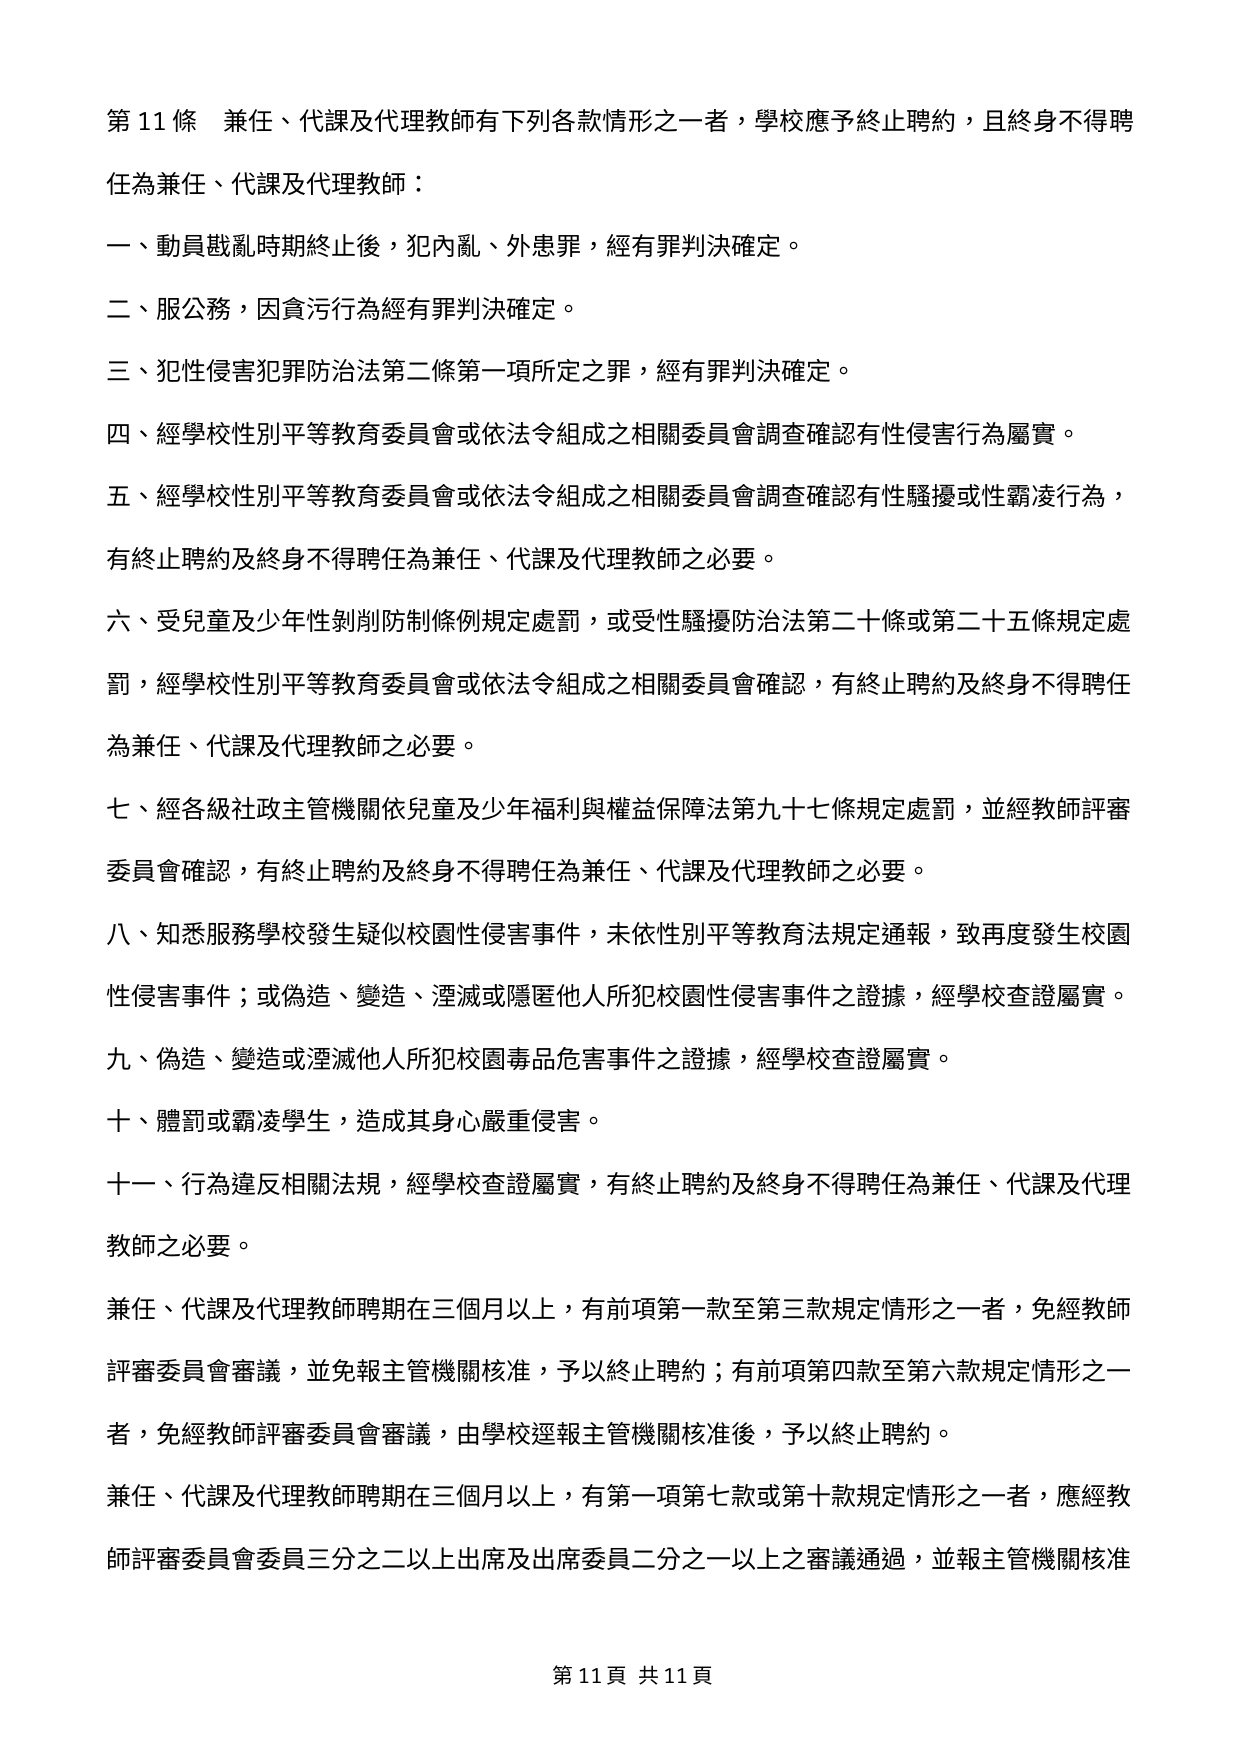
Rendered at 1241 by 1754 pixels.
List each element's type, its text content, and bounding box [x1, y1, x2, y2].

text 八、知悉服務學校發生疑似校園性侵害事件，未依性別平等教育法規定通報，致再度發生校園性侵害事件；或偽造、變造、湮滅或隱匿他人所犯校園性侵害事件之證據，經學校查證屬實。 [106, 891, 1134, 1016]
text 一、動員戡亂時期終止後，犯內亂、外患罪，經有罪判決確定。 [106, 203, 1134, 266]
text 七、經各級社政主管機關依兒童及少年福利與權益保障法第九十七條規定處罰，並經教師評審委員會確認，有終止聘約及終身不得聘任為兼任、代課及代理教師之必要。 [106, 766, 1134, 891]
text 兼任、代課及代理教師聘期在三個月以上，有第一項第七款或第十款規定情形之一者，應經教師評審委員會委員三分之二以上出席及出席委員二分之一以上之審議通過，並報主管機關核准 [106, 1453, 1134, 1578]
text 四、經學校性別平等教育委員會或依法令組成之相關委員會調查確認有性侵害行為屬實。 [106, 391, 1134, 453]
text 兼任、代課及代理教師聘期在三個月以上，有前項第一款至第三款規定情形之一者，免經教師評審委員會審議，並免報主管機關核准，予以終止聘約；有前項第四款至第六款規定情形之一者，免經教師評審委員會審議，由學校逕報主管機關核准後，予以終止聘約。 [106, 1266, 1134, 1453]
text 九、偽造、變造或湮滅他人所犯校園毒品危害事件之證據，經學校查證屬實。 [106, 1016, 1134, 1078]
text 十一、行為違反相關法規，經學校查證屬實，有終止聘約及終身不得聘任為兼任、代課及代理教師之必要。 [106, 1141, 1134, 1266]
text 五、經學校性別平等教育委員會或依法令組成之相關委員會調查確認有性騷擾或性霸凌行為，有終止聘約及終身不得聘任為兼任、代課及代理教師之必要。 [106, 453, 1134, 578]
text 二、服公務，因貪污行為經有罪判決確定。 [106, 266, 1134, 328]
text 六、受兒童及少年性剝削防制條例規定處罰，或受性騷擾防治法第二十條或第二十五條規定處罰，經學校性別平等教育委員會或依法令組成之相關委員會確認，有終止聘約及終身不得聘任為兼任、代課及代理教師之必要。 [106, 578, 1134, 766]
text 十、體罰或霸凌學生，造成其身心嚴重侵害。 [106, 1078, 1134, 1141]
text 第11條 兼任、代課及代理教師有下列各款情形之一者，學校應予終止聘約，且終身不得聘任為兼任、代課及代理教師： [106, 78, 1134, 203]
text 三、犯性侵害犯罪防治法第二條第一項所定之罪，經有罪判決確定。 [106, 328, 1134, 391]
